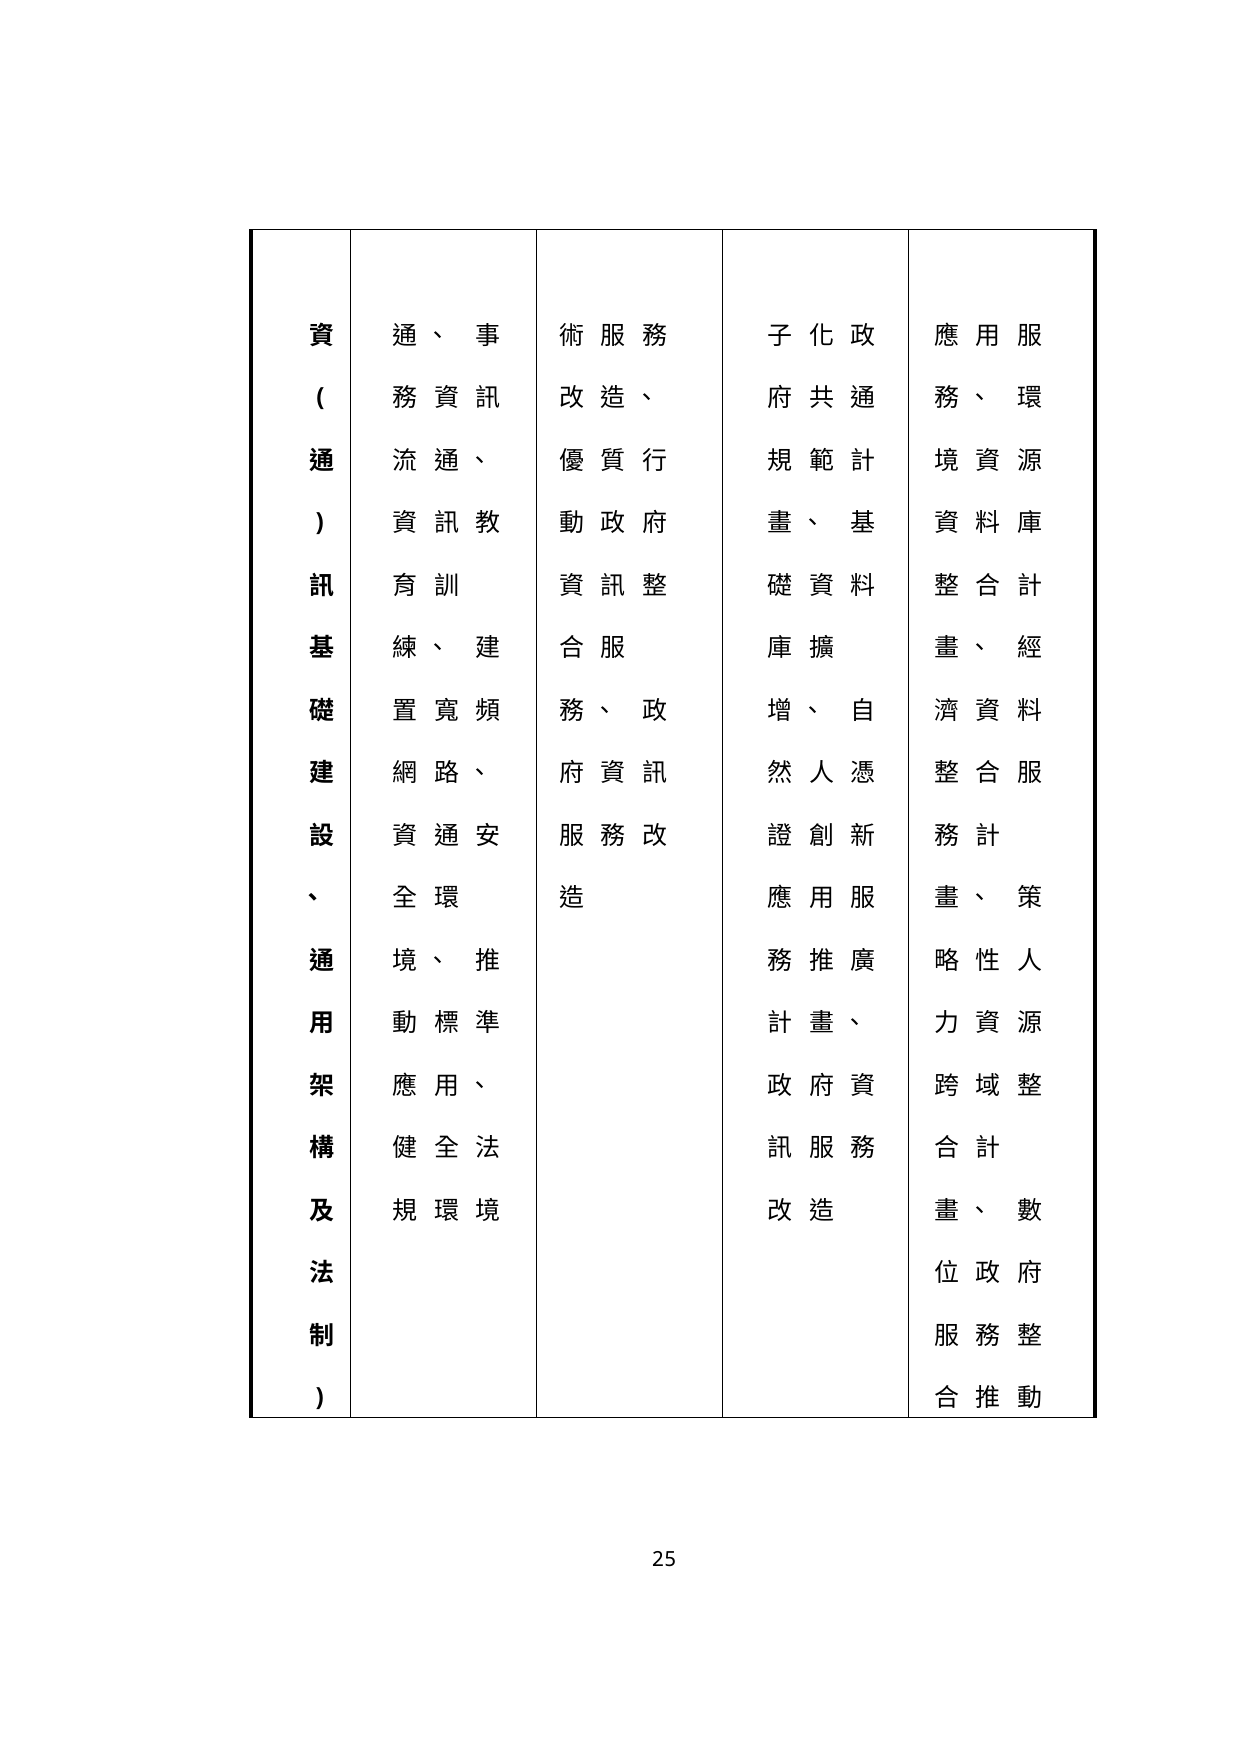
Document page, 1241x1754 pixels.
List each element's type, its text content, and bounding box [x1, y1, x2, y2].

table_cell 術服務改造、優質行動政府資訊整合服務、政府資訊服務改造 [537, 230, 722, 1417]
table_cell 資(通)訊基礎建設、通用架構及法制) [253, 230, 350, 1417]
table_cell 應用服務、環境資源資料庫整合計畫、經濟資料整合服務計畫、策略性人力資源跨域整合計畫、數位政府服務整合推動 [909, 230, 1093, 1417]
table_cell 子化政府共通規範計畫、基礎資料庫擴增、自然人憑證創新應用服務推廣計畫、政府資訊服務改造 [723, 230, 908, 1417]
table_cell 通、事務資訊流通、資訊教育訓練、建置寬頻網路、資通安全環境、推動標準應用、健全法規環境 [351, 230, 536, 1417]
